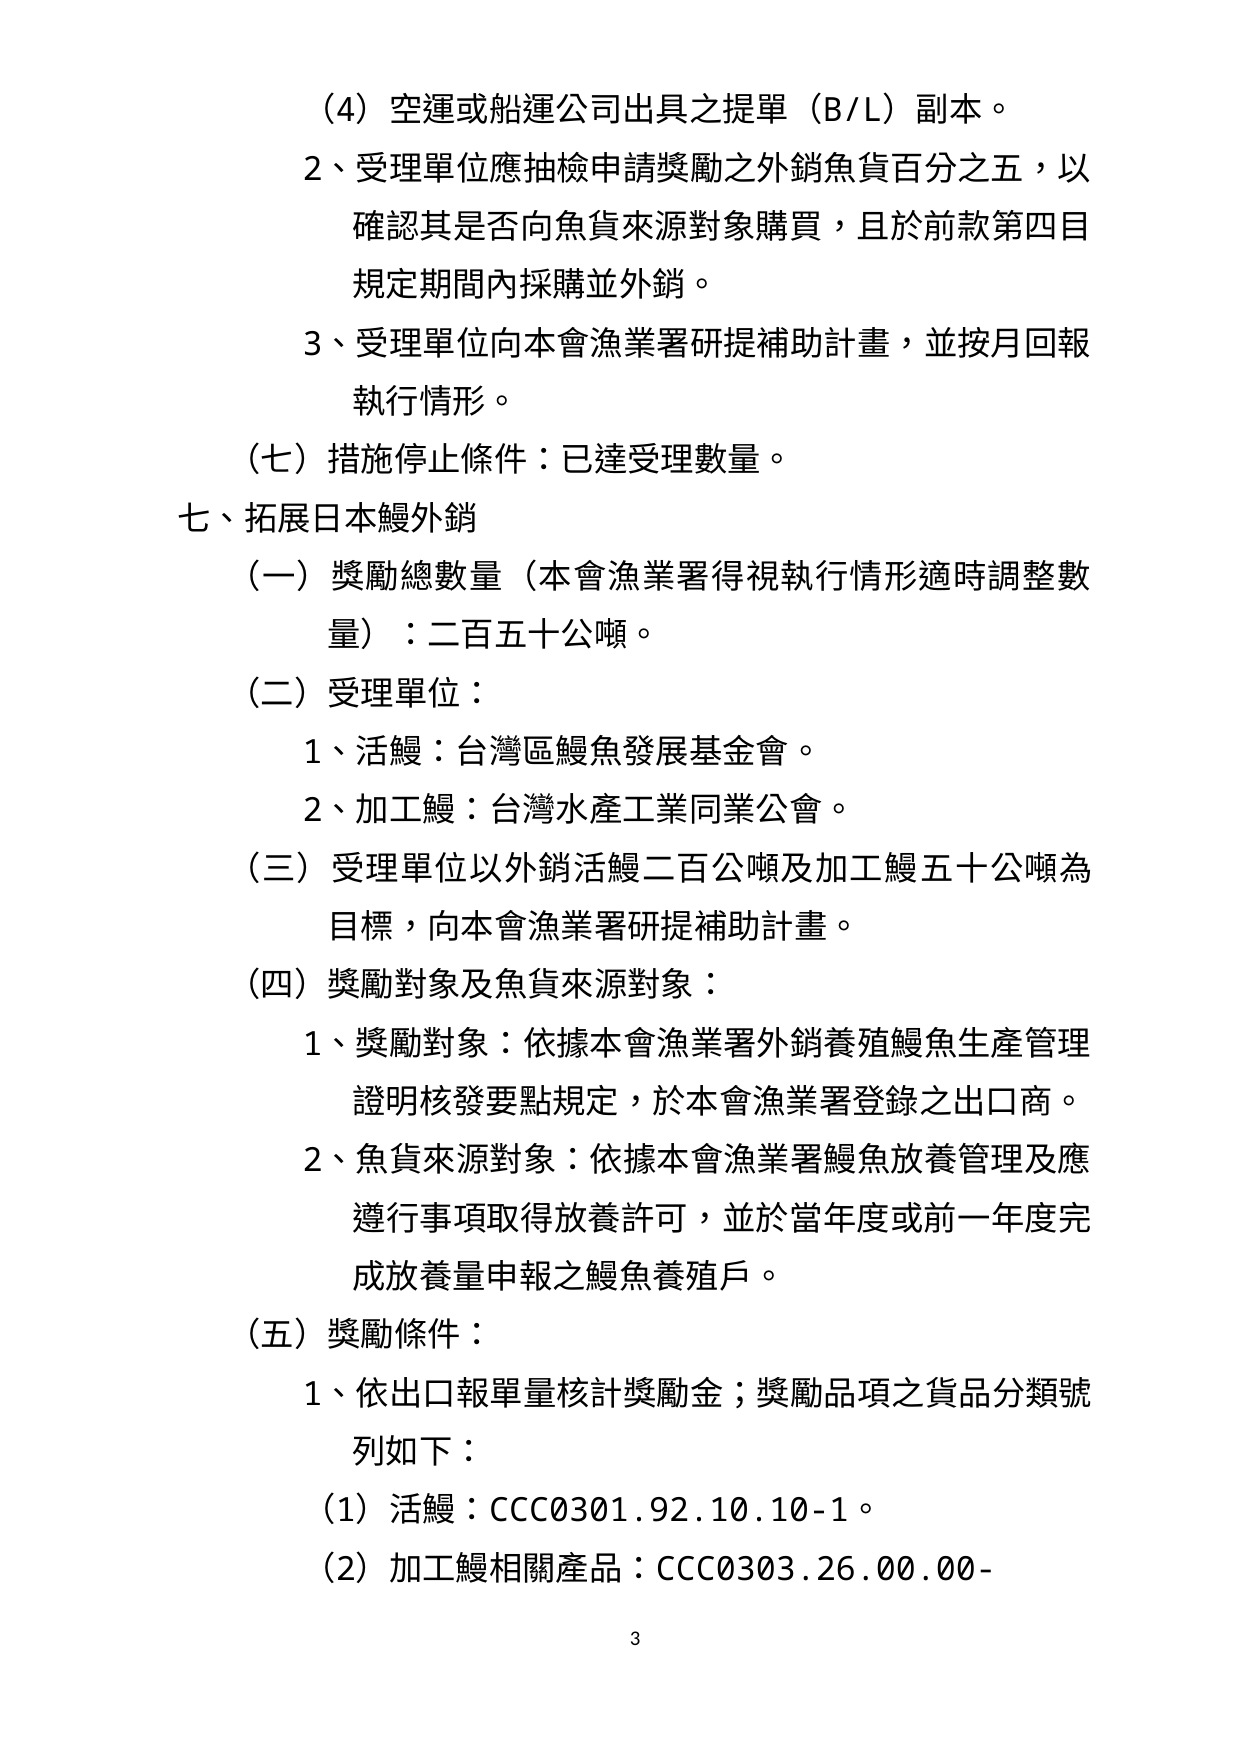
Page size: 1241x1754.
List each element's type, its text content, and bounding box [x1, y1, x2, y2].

text 2、魚貨來源對象：依據本會漁業署鰻魚放養管理及應遵行事項取得放養許可，並於當年度或前一年度完成放養量申報之鰻魚養殖戶。 [302, 1125, 1092, 1300]
text 七、拓展日本鰻外銷 [177, 483, 1092, 542]
text 1、活鰻：台灣區鰻魚發展基金會。 [302, 717, 1092, 775]
text （2）加工鰻相關產品：CCC0303.26.00.00- [302, 1533, 1092, 1592]
text 2、受理單位應抽檢申請獎勵之外銷魚貨百分之五，以確認其是否向魚貨來源對象購買，且於前款第四目規定期間內採購並外銷。 [302, 133, 1092, 308]
text （四）獎勵對象及魚貨來源對象： [227, 950, 1092, 1008]
text 2、加工鰻：台灣水產工業同業公會。 [302, 775, 1092, 833]
text 1、依出口報單量核計獎勵金；獎勵品項之貨品分類號列如下： [302, 1358, 1092, 1475]
text 1、獎勵對象：依據本會漁業署外銷養殖鰻魚生產管理證明核發要點規定，於本會漁業署登錄之出口商。 [302, 1008, 1092, 1125]
text （二）受理單位： [227, 658, 1092, 717]
text （一）獎勵總數量（本會漁業署得視執行情形適時調整數量）：二百五十公噸。 [227, 542, 1092, 658]
text 3、受理單位向本會漁業署研提補助計畫，並按月回報執行情形。 [302, 308, 1092, 425]
text （1）活鰻：CCC0301.92.10.10-1。 [302, 1475, 1092, 1533]
text （五）獎勵條件： [227, 1300, 1092, 1358]
text （三）受理單位以外銷活鰻二百公噸及加工鰻五十公噸為目標，向本會漁業署研提補助計畫。 [227, 833, 1092, 950]
text （4）空運或船運公司出具之提單（B/L）副本。 [302, 75, 1092, 133]
text （七）措施停止條件：已達受理數量。 [227, 425, 1092, 483]
